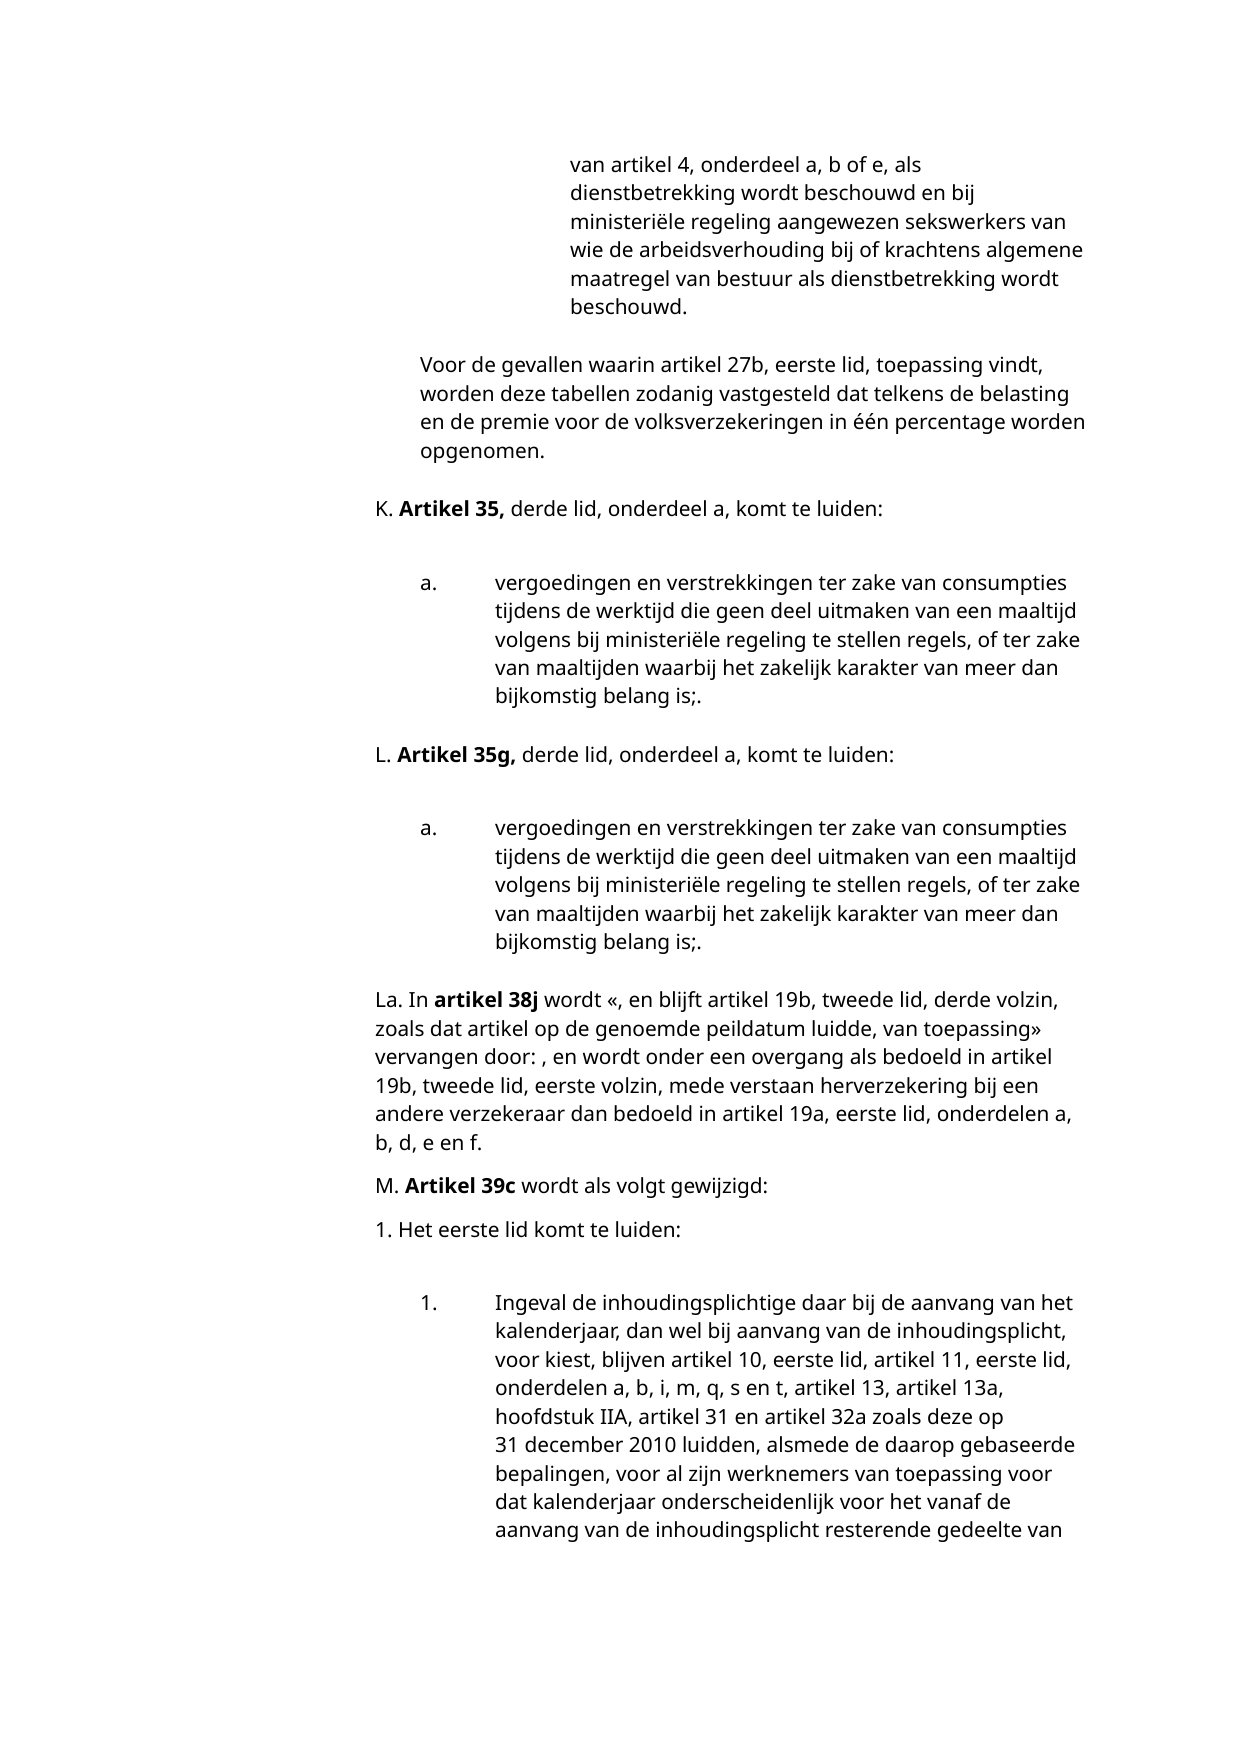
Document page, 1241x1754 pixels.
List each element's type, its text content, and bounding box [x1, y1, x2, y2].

list van artikel 4, onderdeel a, b of e, als dienstbetrekking wordt beschouwd en bij ministeriële regeling aangewezen sekswerkers van wie de arbeidsverhouding bij of krachtens algemene maatregel van bestuur als dienstbetrekking wordt beschouwd. [495, 150, 1090, 321]
list vergoedingen en verstrekkingen ter zake van consumpties tijdens de werktijd die geen deel uitmaken van een maaltijd volgens bij ministeriële regeling te stellen regels, of ter zake van maaltijden waarbij het zakelijk karakter van meer dan bijkomstig belang is;. [420, 813, 1090, 956]
text K. Artikel 35, derde lid, onderdeel a, komt te luiden: [375, 494, 1090, 523]
text L. Artikel 35g, derde lid, onderdeel a, komt te luiden: [375, 740, 1090, 768]
text La. In artikel 38j wordt «, en blijft artikel 19b, tweede lid, derde volzin, zoals dat artikel op de genoemde peildatum luidde, van toepassing» vervangen door: , en wordt onder een overgang als bedoeld in artikel 19b, tweede lid, eerste volzin, mede verstaan herverzekering bij een andere verzekeraar dan bedoeld in artikel 19a, eerste lid, onderdelen a, b, d, e en f. [375, 986, 1090, 1156]
text 1. Het eerste lid komt te luiden: [375, 1215, 1090, 1243]
list vergoedingen en verstrekkingen ter zake van consumpties tijdens de werktijd die geen deel uitmaken van een maaltijd volgens bij ministeriële regeling te stellen regels, of ter zake van maaltijden waarbij het zakelijk karakter van meer dan bijkomstig belang is;. [420, 568, 1090, 710]
list Ingeval de inhoudingsplichtige daar bij de aanvang van het kalenderjaar, dan wel bij aanvang van de inhoudingsplicht, voor kiest, blijven artikel 10, eerste lid, artikel 11, eerste lid, onderdelen a, b, i, m, q, s en t, artikel 13, artikel 13a, hoofdstuk IIA, artikel 31 en artikel 32a zoals deze op 31 december 2010 luidden, alsmede de daarop gebaseerde bepalingen, voor al zijn werknemers van toepassing voor dat kalenderjaar onderscheidenlijk voor het vanaf de aanvang van de inhoudingsplicht resterende gedeelte van [420, 1288, 1090, 1544]
text M. Artikel 39c wordt als volgt gewijzigd: [375, 1171, 1090, 1200]
text Voor de gevallen waarin artikel 27b, eerste lid, toepassing vindt, worden deze tabellen zodanig vastgesteld dat telkens de belasting en de premie voor de volksverzekeringen in één percentage worden opgenomen. [420, 351, 1090, 464]
